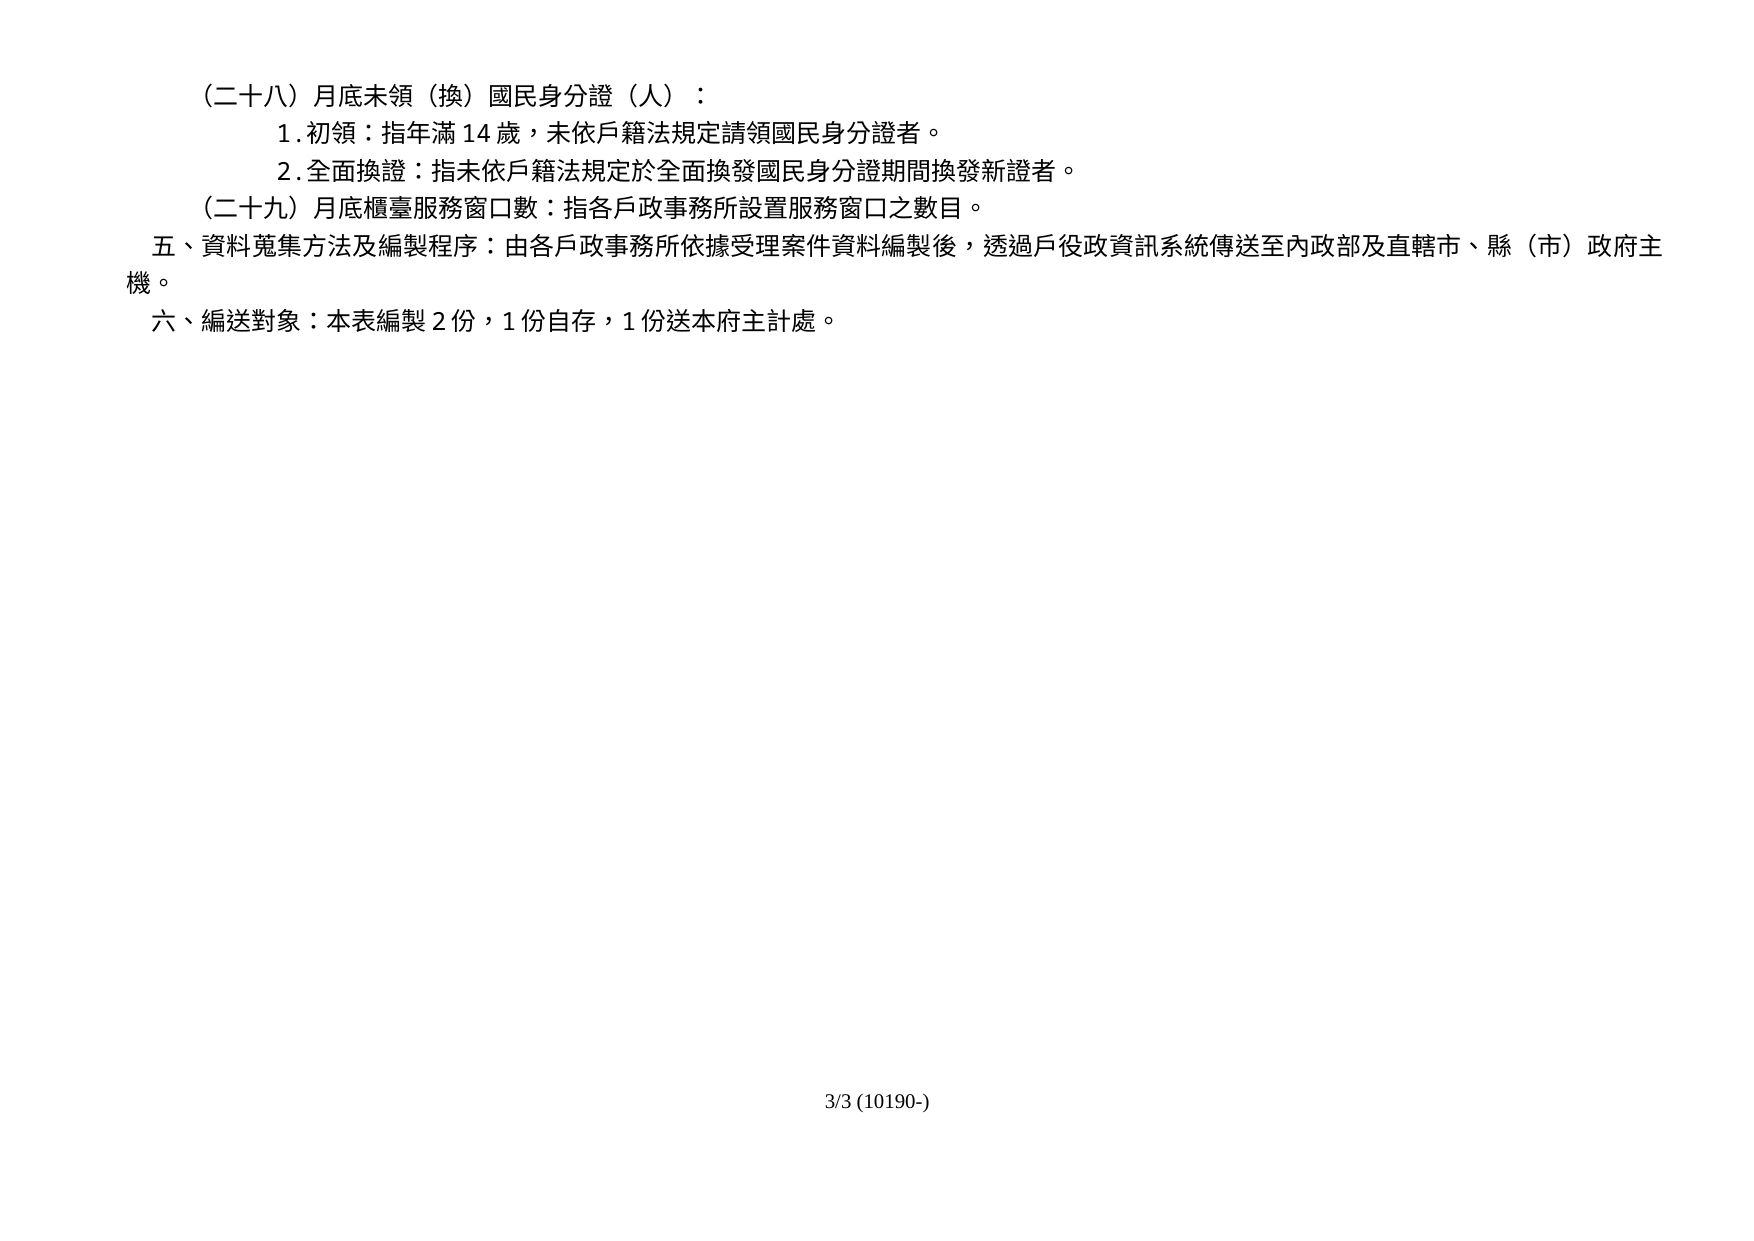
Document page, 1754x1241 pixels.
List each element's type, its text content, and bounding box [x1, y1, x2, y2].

text 五、資料蒐集方法及編製程序：由各戶政事務所依據受理案件資料編製後，透過戶役政資訊系統傳送至內政部及直轄市、縣（市）政府主機。 [126, 225, 1665, 300]
text 1.初領：指年滿14歲，未依戶籍法規定請領國民身分證者。 [251, 112, 1665, 150]
text （二十八）月底未領（換）國民身分證（人）： [189, 75, 1665, 112]
text 2.全面換證：指未依戶籍法規定於全面換發國民身分證期間換發新證者。 [251, 150, 1665, 187]
text 六、編送對象：本表編製2份，1份自存，1份送本府主計處。 [126, 300, 1665, 337]
text （二十九）月底櫃臺服務窗口數：指各戶政事務所設置服務窗口之數目。 [189, 187, 1665, 225]
